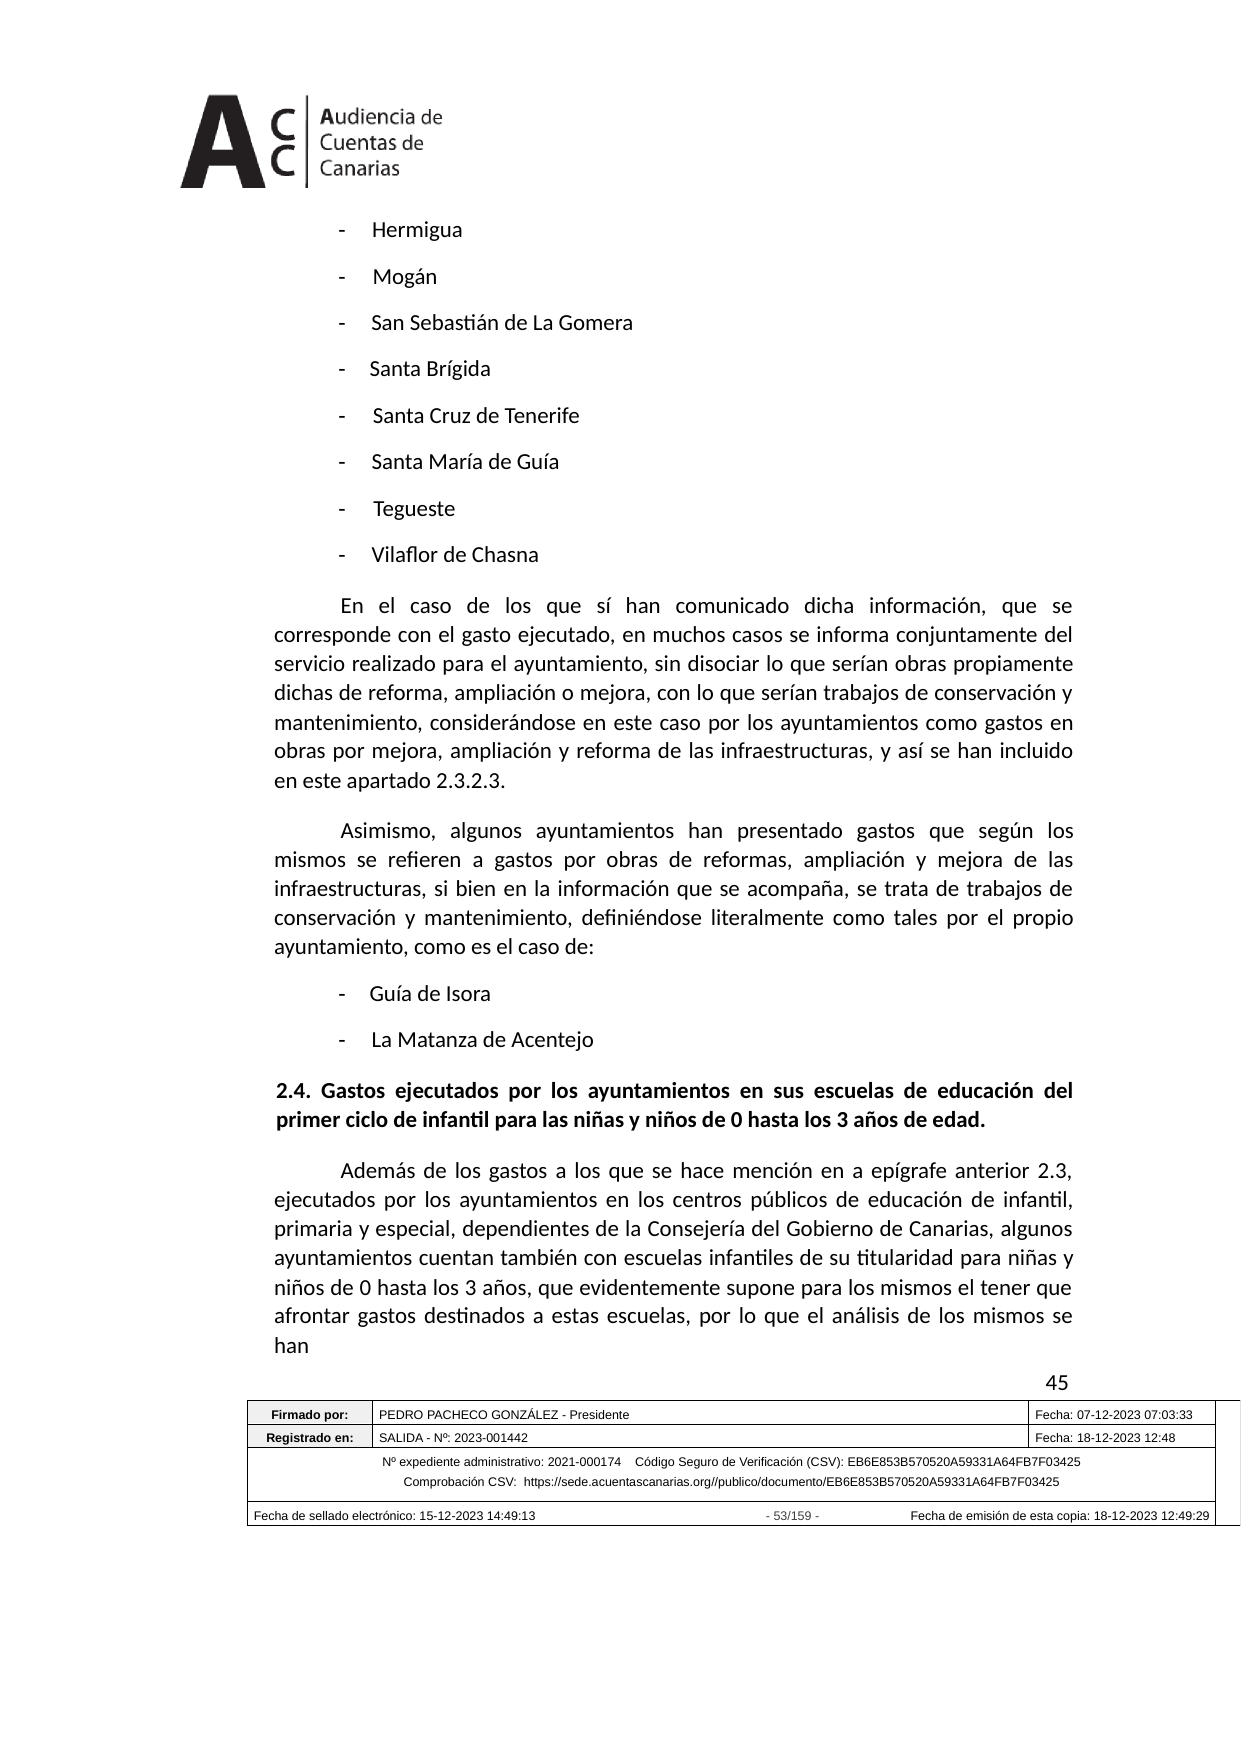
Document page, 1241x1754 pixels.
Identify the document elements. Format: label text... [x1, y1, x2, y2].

text ‐ Hermigua [247, 216, 1100, 243]
text ‐ Tegueste [247, 494, 1100, 522]
text ‐ Santa María de Guía [247, 447, 1100, 475]
text ‐ Santa Brígida [247, 354, 1100, 383]
text 2.4. Gastos ejecutados por los ayuntamientos en sus escuelas de educación del primer ciclo de infantil para las niñas y niños de 0 hasta los 3 años de edad. [276, 1077, 1074, 1134]
text ‐ Vilaflor de Chasna [247, 540, 1100, 568]
text ‐ Santa Cruz de Tenerife [247, 401, 1100, 429]
text 45 [247, 1368, 1074, 1396]
text ‐ Mogán [247, 262, 1100, 290]
text Asimismo, algunos ayuntamientos han presentado gastos que según los mismos se refieren a gastos por obras de reformas, ampliación y mejora de las infraestructuras, si bien en la información que se acompaña, se trata de trabajos de conservación y mantenimiento, definiéndose literalmente como tales por el propio ayuntamiento, como es el caso de: [274, 816, 1074, 961]
text ‐ La Matanza de Acentejo [247, 1025, 1100, 1053]
text Además de los gastos a los que se hace mención en a epígrafe anterior 2.3, ejecutados por los ayuntamientos en los centros públicos de educación de infantil, primaria y especial, dependientes de la Consejería del Gobierno de Canarias, algunos ayuntamientos cuentan también con escuelas infantiles de su titularidad para niñas y niños de 0 hasta los 3 años, que evidentemente supone para los mismos el tener que afrontar gastos destinados a estas escuelas, por lo que el análisis de los mismos se han [274, 1156, 1074, 1359]
text ‐ Guía de Isora [247, 979, 1100, 1007]
text En el caso de los que sí han comunicado dicha información, que se corresponde con el gasto ejecutado, en muchos casos se informa conjuntamente del servicio realizado para el ayuntamiento, sin disociar lo que serían obras propiamente dichas de reforma, ampliación o mejora, con lo que serían trabajos de conservación y mantenimiento, considerándose en este caso por los ayuntamientos como gastos en obras por mejora, ampliación y reforma de las infraestructuras, y así se han incluido en este apartado 2.3.2.3. [274, 591, 1074, 794]
text ‐ San Sebastián de La Gomera [247, 308, 1100, 336]
